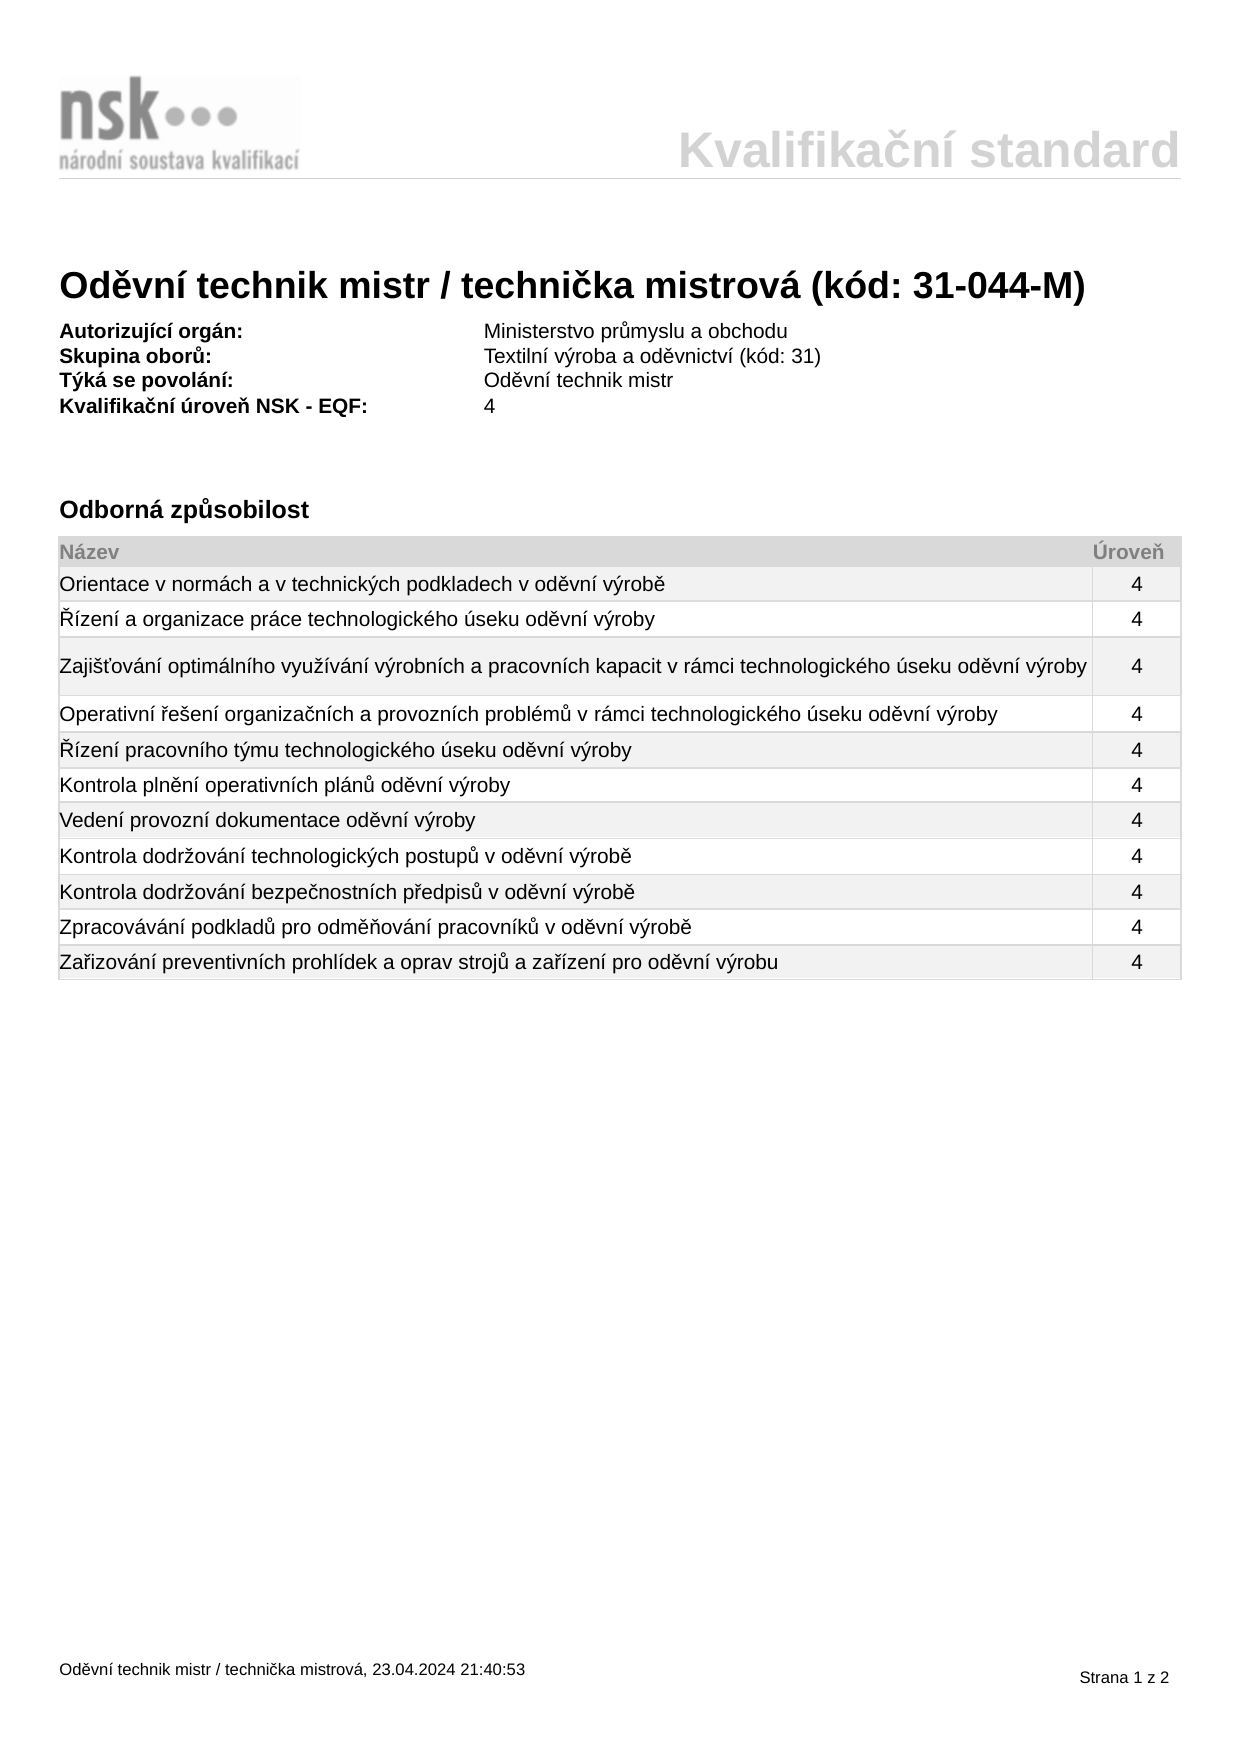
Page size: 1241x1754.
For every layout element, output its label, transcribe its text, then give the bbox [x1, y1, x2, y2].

table_cell [1169, 980, 1181, 1278]
table_cell Týká se povolání: [59, 368, 483, 392]
table_cell Oděvní technik mistr / technička mistrová, 23.04.2024 21:40:53 [59, 1660, 862, 1696]
table_cell [626, 418, 862, 489]
table_cell [59, 418, 483, 489]
table_cell 4 [1093, 946, 1180, 978]
table_cell [59, 524, 483, 536]
table_cell [1169, 524, 1181, 536]
table_cell [626, 524, 862, 536]
table_cell [59, 196, 483, 224]
table_cell [1169, 196, 1181, 224]
table_cell 4 [1093, 839, 1180, 873]
table_cell Strana 1 z 2 [862, 1660, 1169, 1696]
table_cell Odborná způsobilost [59, 489, 1181, 524]
table_header [621, 59, 626, 172]
table_cell [626, 1279, 862, 1469]
table_cell Vedení provozní dokumentace oděvní výroby [60, 803, 1092, 837]
table_cell [620, 418, 626, 489]
table_cell [1093, 307, 1169, 319]
table_cell [626, 307, 862, 319]
table_cell [484, 1469, 620, 1659]
table_cell [862, 1279, 1093, 1469]
table_cell Autorizující orgán: [59, 319, 483, 343]
table_cell 4 [1093, 769, 1180, 801]
table_header Kvalifikační standard [626, 59, 1181, 178]
table_cell [1093, 418, 1169, 489]
table_cell [59, 179, 1181, 196]
table_cell [1093, 196, 1169, 224]
table_cell 4 [1093, 696, 1180, 731]
table_cell [620, 980, 626, 1278]
table_cell [1093, 1469, 1169, 1659]
table_cell 4 [1093, 803, 1180, 837]
table_cell Zpracovávání podkladů pro odměňování pracovníků v oděvní výrobě [60, 910, 1092, 944]
table_cell [862, 524, 1093, 536]
table_cell Kontrola plnění operativních plánů oděvní výroby [60, 769, 1092, 801]
table_cell [59, 1279, 483, 1469]
table_cell Skupina oborů: [59, 344, 483, 368]
table_cell 4 [1093, 733, 1180, 767]
table_cell Orientace v normách a v technických podkladech v oděvní výrobě [60, 567, 1092, 600]
table_cell Řízení a organizace práce technologického úseku oděvní výroby [60, 602, 1092, 636]
table_cell [1169, 1279, 1181, 1469]
table_cell [620, 1469, 626, 1659]
table_cell [1093, 1279, 1169, 1469]
table_cell [862, 980, 1093, 1278]
table_cell [1169, 1469, 1181, 1659]
table_cell [620, 196, 626, 224]
table_cell [620, 1279, 626, 1469]
table_cell [1169, 418, 1181, 489]
table_cell [1169, 1660, 1181, 1696]
table_cell [1093, 524, 1169, 536]
table_cell [484, 307, 620, 319]
table_cell [59, 980, 483, 1278]
table_cell Kontrola dodržování bezpečnostních předpisů v oděvní výrobě [60, 875, 1092, 908]
table_cell [1093, 980, 1169, 1278]
table_cell 4 [484, 394, 1181, 417]
table_cell Zajišťování optimálního využívání výrobních a pracovních kapacit v rámci technologického úseku oděvní výroby [60, 638, 1092, 695]
table_cell [862, 307, 1093, 319]
table_cell [862, 418, 1093, 489]
table_cell [484, 1279, 620, 1469]
table_cell [626, 980, 862, 1278]
picture [58, 59, 621, 172]
table_cell [484, 172, 620, 178]
table_cell Oděvní technik mistr [484, 368, 1181, 393]
table_cell Textilní výroba a oděvnictví (kód: 31) [484, 344, 1181, 368]
table_cell 4 [1093, 910, 1180, 944]
table_cell Zařizování preventivních prohlídek a oprav strojů a zařízení pro oděvní výrobu [60, 946, 1092, 978]
table_cell [626, 1469, 862, 1659]
table_cell [484, 980, 620, 1278]
table_cell [862, 1469, 1093, 1659]
table_cell 4 [1093, 567, 1180, 600]
table_cell Kvalifikační úroveň NSK - EQF: [59, 394, 483, 417]
table_cell [484, 418, 620, 489]
table_cell Kontrola dodržování technologických postupů v oděvní výrobě [60, 839, 1092, 873]
table_cell [862, 196, 1093, 224]
table_cell [59, 172, 483, 178]
table_cell [59, 307, 483, 319]
table_cell Úroveň [1093, 537, 1180, 566]
table_cell [620, 307, 626, 319]
table_cell Řízení pracovního týmu technologického úseku oděvní výroby [60, 733, 1092, 767]
table_cell [484, 524, 620, 536]
table_cell Ministerstvo průmyslu a obchodu [484, 319, 1181, 344]
table_cell [484, 196, 620, 224]
table_cell [1169, 307, 1181, 319]
table_cell [59, 1469, 483, 1659]
table_cell [626, 196, 862, 224]
table_cell 4 [1093, 602, 1180, 636]
table_cell Oděvní technik mistr / technička mistrová (kód: 31-044-M) [59, 224, 1181, 307]
table_cell 4 [1093, 638, 1180, 695]
table_cell 4 [1093, 875, 1180, 908]
table_cell [620, 524, 626, 536]
table_cell Operativní řešení organizačních a provozních problémů v rámci technologického úseku oděvní výroby [60, 696, 1092, 731]
table_cell Název [60, 537, 1092, 566]
